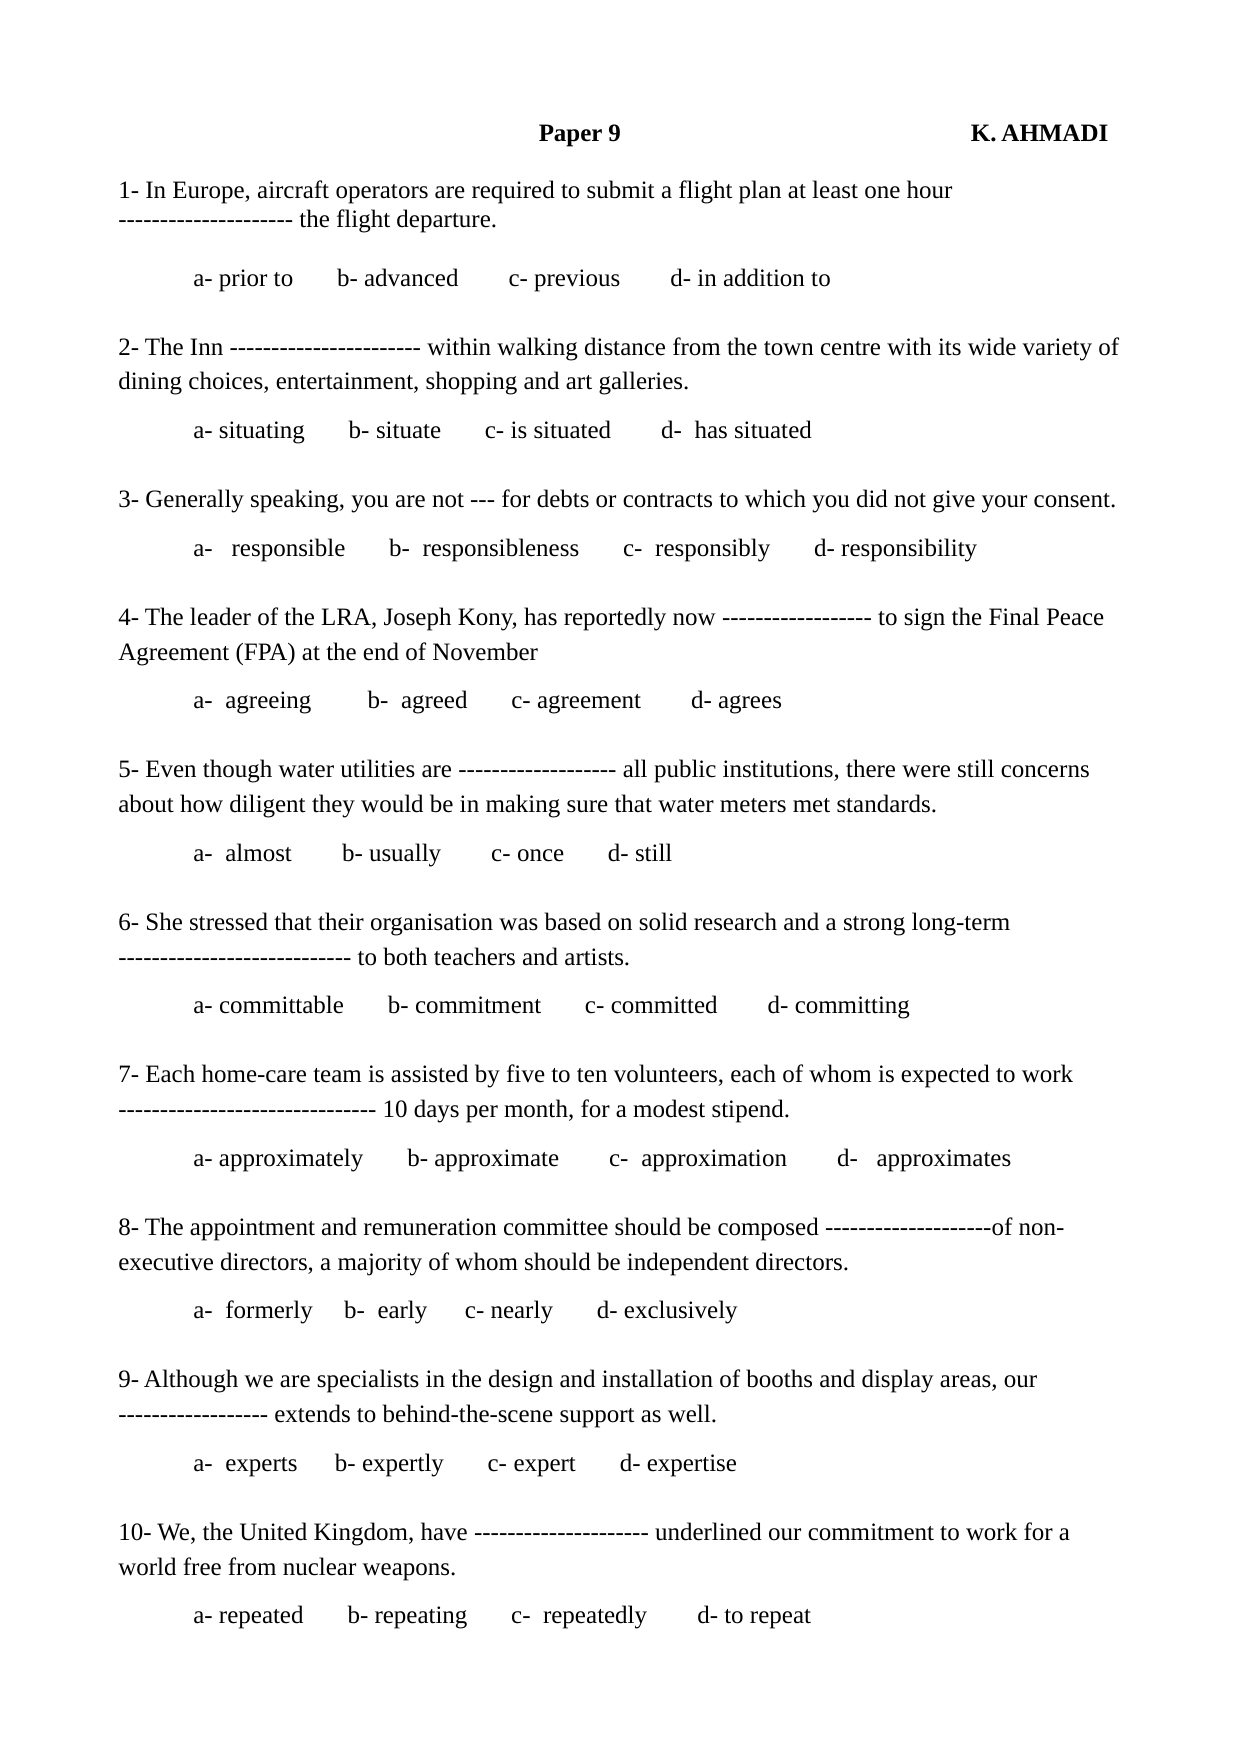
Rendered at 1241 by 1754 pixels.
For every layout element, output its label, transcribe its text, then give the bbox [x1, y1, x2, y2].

text 5- Even though water utilities are ------------------- all public institutions, there were still concerns about how diligent they would be in making sure that water meters met standards. [118, 754, 1122, 818]
text 7- Each home-care team is assisted by five to ten volunteers, each of whom is expected to work ------------------------------- 10 days per month, for a modest stipend. [118, 1059, 1122, 1123]
list a- committable b- commitment c- committed d- committing [164, 991, 1122, 1019]
text 1- In Europe, aircraft operators are required to submit a flight plan at least one hour --------------------- the flight departure. [118, 176, 1122, 233]
text 4- The leader of the LRA, Joseph Kony, has reportedly now ------------------ to sign the Final Peace Agreement (FPA) at the end of November [118, 602, 1122, 665]
list a- agreeing b- agreed c- agreement d- agrees [164, 686, 1122, 714]
list a- responsible b- responsibleness c- responsibly d- responsibility [164, 533, 1122, 562]
list a- approximately b- approximate c- approximation d- approximates [164, 1143, 1122, 1172]
list a- situating b- situate c- is situated d- has situated [164, 415, 1122, 444]
text 9- Although we are specialists in the design and installation of booths and display areas, our ------------------ extends to behind-the-scene support as well. [118, 1364, 1122, 1428]
list a- experts b- expertly c- expert d- expertise [164, 1448, 1122, 1477]
list a- formerly b- early c- nearly d- exclusively [164, 1296, 1122, 1324]
text Paper 9 K. AHMADI [118, 118, 1122, 147]
list a- prior to b- advanced c- previous d- in addition to [164, 263, 1122, 291]
list a- almost b- usually c- once d- still [164, 838, 1122, 867]
text 8- The appointment and remuneration committee should be composed --------------------of non-executive directors, a majority of whom should be independent directors. [118, 1212, 1122, 1275]
text 3- Generally speaking, you are not --- for debts or contracts to which you did not give your consent. [118, 484, 1122, 513]
text 10- We, the United Kingdom, have --------------------- underlined our commitment to work for a world free from nuclear weapons. [118, 1517, 1122, 1580]
list a- repeated b- repeating c- repeatedly d- to repeat [164, 1601, 1122, 1629]
text 2- The Inn ----------------------- within walking distance from the town centre with its wide variety of dining choices, entertainment, shopping and art galleries. [118, 332, 1122, 395]
text 6- She stressed that their organisation was based on solid research and a strong long-term ---------------------------- to both teachers and artists. [118, 907, 1122, 970]
